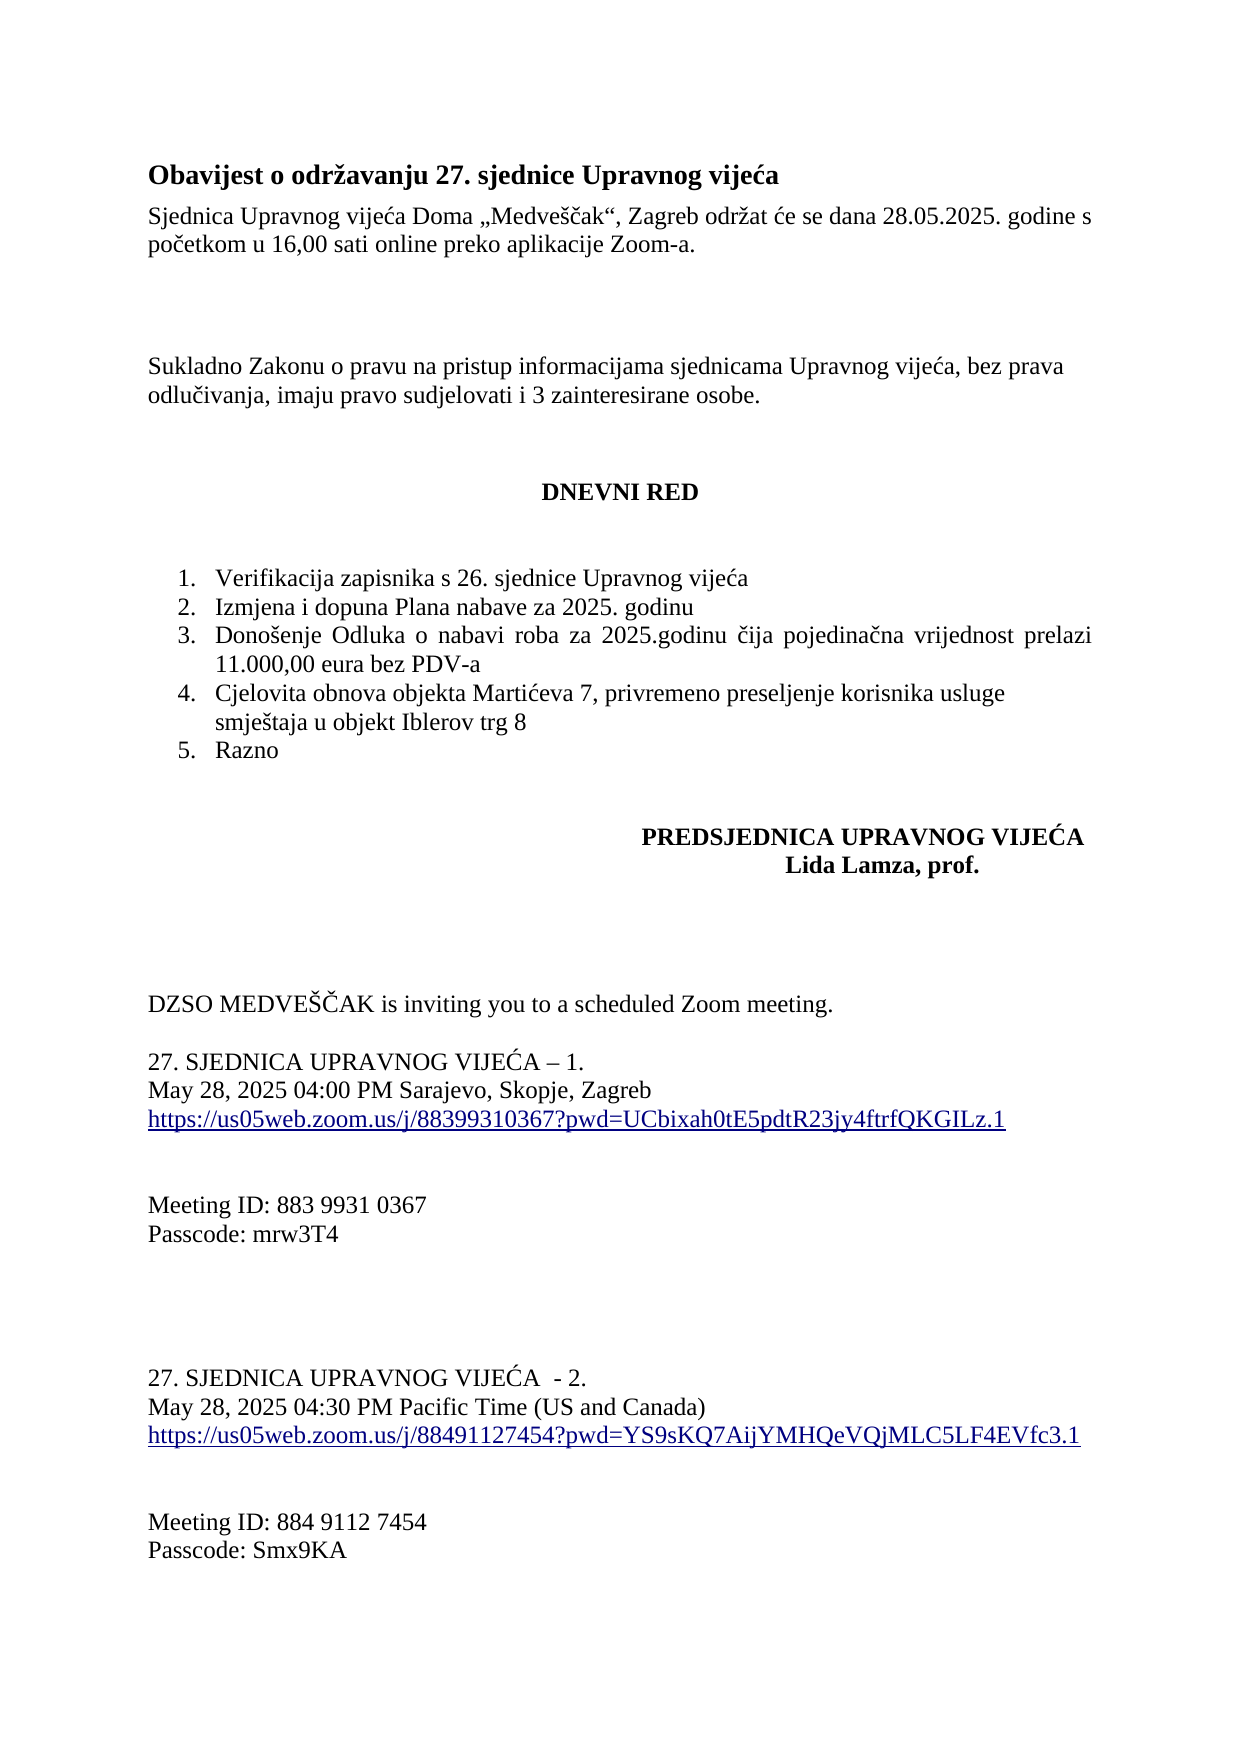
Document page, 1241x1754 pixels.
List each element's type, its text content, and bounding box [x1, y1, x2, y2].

text May 28, 2025 04:30 PM Pacific Time (US and Canada) [148, 1392, 1093, 1421]
text PREDSJEDNICA UPRAVNOG VIJEĆA [148, 822, 1093, 850]
text DZSO MEDVEŠČAK is inviting you to a scheduled Zoom meeting. [148, 989, 1093, 1018]
text Sjednica Upravnog vijeća Doma „Medveščak“, Zagreb održat će se dana 28.05.2025. godine s početkom u 16,00 sati online preko aplikacije Zoom-a. [148, 201, 1093, 258]
text https://us05web.zoom.us/j/88491127454?pwd=YS9sKQ7AijYMHQeVQjMLC5LF4EVfc3.1 [148, 1421, 1093, 1449]
list Verifikacija zapisnika s 26. sjednice Upravnog vijeća [177, 563, 1093, 592]
text 27. SJEDNICA UPRAVNOG VIJEĆA – 1. [148, 1047, 1093, 1076]
list Izmjena i dopuna Plana nabave za 2025. godinu [177, 592, 1093, 620]
text Passcode: mrw3T4 [148, 1219, 1093, 1248]
subtitle Obavijest o održavanju 27. sjednice Upravnog vijeća [148, 158, 1093, 190]
text Passcode: Smx9KA [148, 1536, 1093, 1564]
text Meeting ID: 884 9112 7454 [148, 1507, 1093, 1536]
text https://us05web.zoom.us/j/88399310367?pwd=UCbixah0tE5pdtR23jy4ftrfQKGILz.1 [148, 1104, 1093, 1133]
text May 28, 2025 04:00 PM Sarajevo, Skopje, Zagreb [148, 1076, 1093, 1104]
text 27. SJEDNICA UPRAVNOG VIJEĆA - 2. [148, 1363, 1093, 1392]
text Lida Lamza, prof. [148, 850, 1093, 879]
text Sukladno Zakonu o pravu na pristup informacijama sjednicama Upravnog vijeća, bez prava odlučivanja, imaju pravo sudjelovati i 3 zainteresirane osobe. [148, 351, 1093, 409]
text Meeting ID: 883 9931 0367 [148, 1191, 1093, 1219]
list Cjelovita obnova objekta Martićeva 7, privremeno preseljenje korisnika usluge smještaja u objekt Iblerov trg 8 [177, 678, 1093, 735]
text DNEVNI RED [148, 477, 1093, 505]
list Razno [177, 735, 1093, 764]
list Donošenje Odluka o nabavi roba za 2025.godinu čija pojedinačna vrijednost prelazi 11.000,00 eura bez PDV-a [177, 620, 1093, 678]
